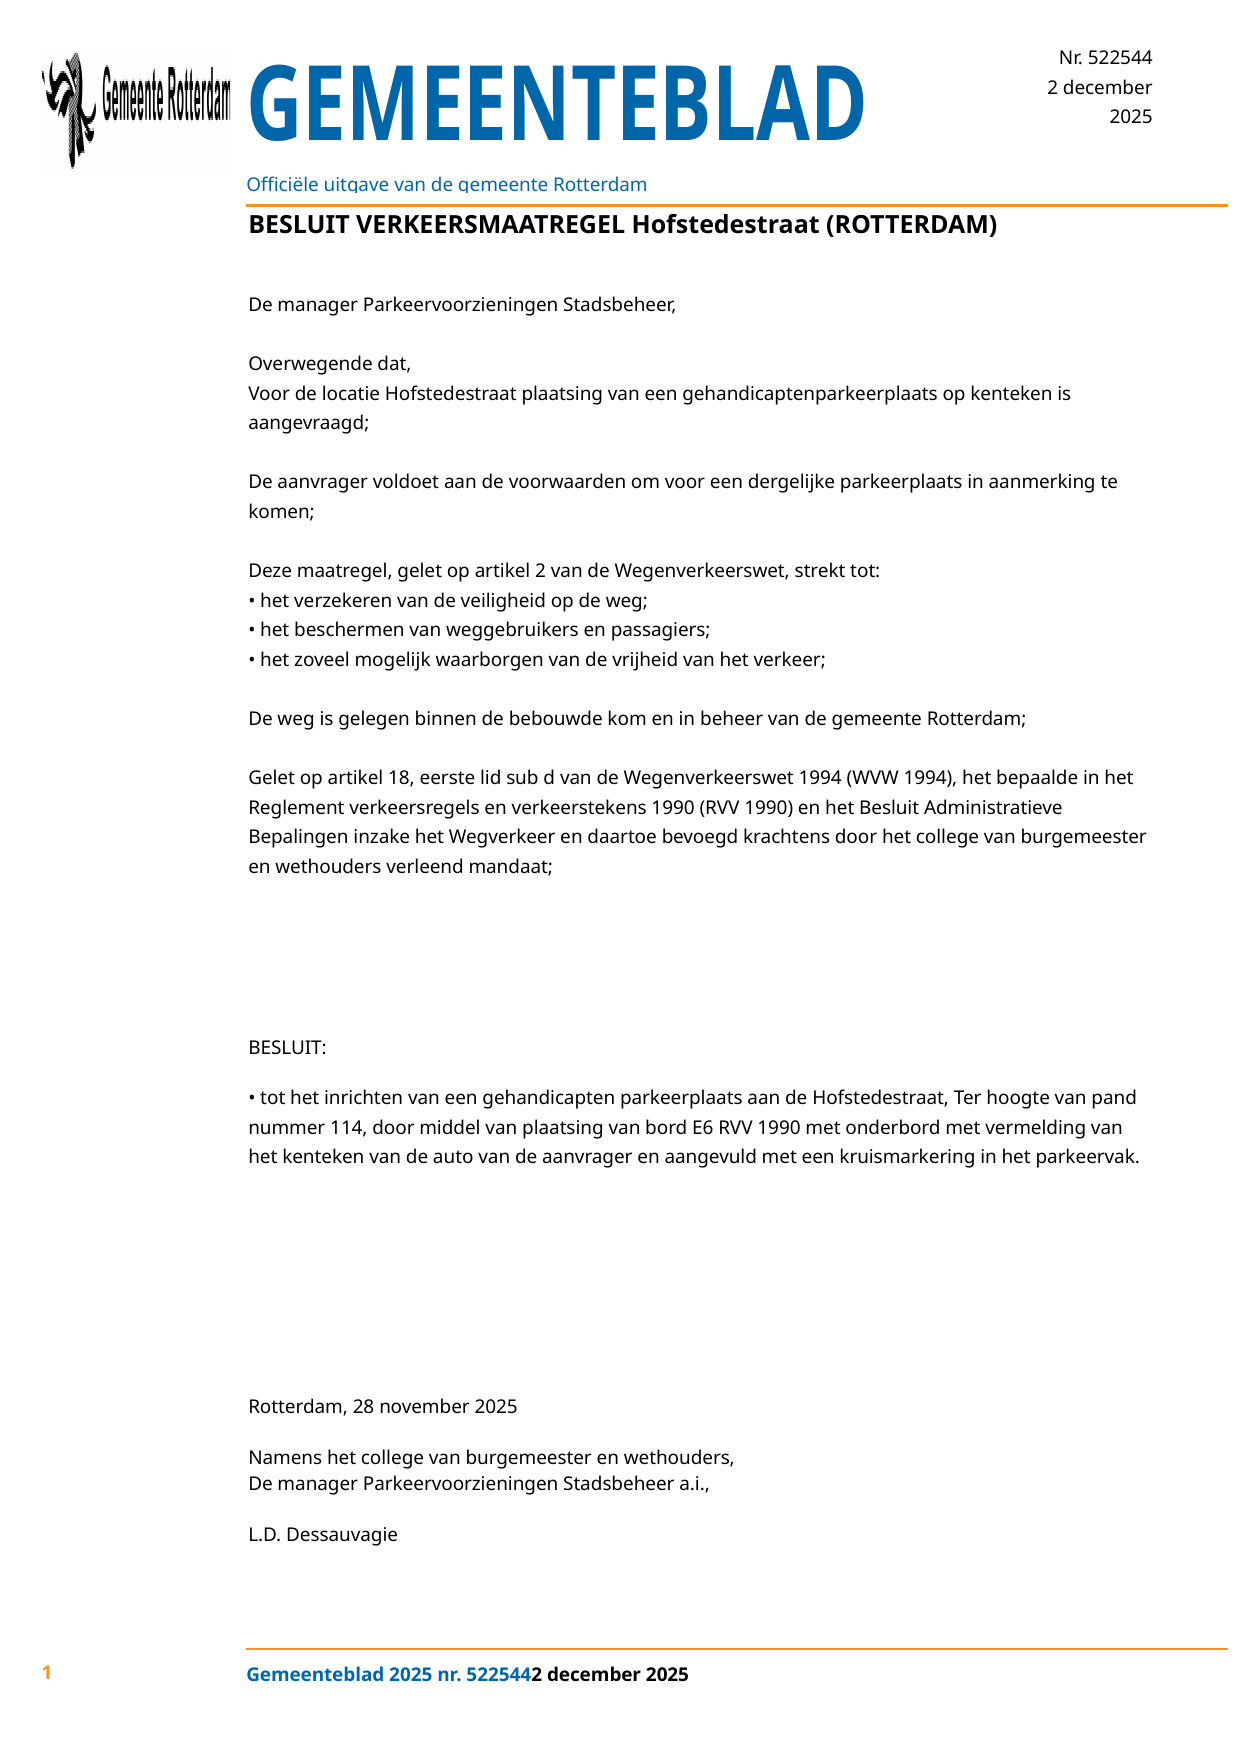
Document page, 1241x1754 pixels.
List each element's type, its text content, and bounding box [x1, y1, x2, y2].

picture [41, 47, 231, 172]
text Namens het college van burgemeester en wethouders, [248, 1444, 1152, 1470]
text • tot het inrichten van een gehandicapten parkeerplaats aan de Hofstedestraat, Ter hoogte van pand nummer 114, door middel van plaatsing van bord E6 RVV 1990 met onderbord met vermelding van het kenteken van de auto van de aanvrager en aangevuld met een kruismarkering in het parkeervak. [248, 1084, 1152, 1169]
text • het verzekeren van de veiligheid op de weg; [248, 587, 1152, 613]
text L.D. Dessauvagie [248, 1522, 1152, 1547]
text De manager Parkeervoorzieningen Stadsbeheer a.i., [248, 1470, 1152, 1496]
text De manager Parkeervoorzieningen Stadsbeheer, [248, 291, 1152, 317]
text De weg is gelegen binnen de bebouwde kom en in beheer van de gemeente Rotterdam; [248, 705, 1152, 731]
text Voor de locatie Hofstedestraat plaatsing van een gehandicaptenparkeerplaats op kenteken is aangevraagd; [248, 380, 1152, 435]
text Gelet op artikel 18, eerste lid sub d van de Wegenverkeerswet 1994 (WVW 1994), het bepaalde in het Reglement verkeersregels en verkeerstekens 1990 (RVV 1990) en het Besluit Administratieve Bepalingen inzake het Wegverkeer en daartoe bevoegd krachtens door het college van burgemeester en wethouders verleend mandaat; [248, 764, 1152, 879]
text Rotterdam, 28 november 2025 [248, 1393, 1152, 1419]
text Overwegende dat, [248, 350, 1152, 376]
text De aanvrager voldoet aan de voorwaarden om voor een dergelijke parkeerplaats in aanmerking te komen; [248, 468, 1152, 524]
text Deze maatregel, gelet op artikel 2 van de Wegenverkeerswet, strekt tot: [248, 557, 1152, 583]
text BESLUIT: [248, 1034, 1152, 1060]
text BESLUIT VERKEERSMAATREGEL Hofstedestraat (ROTTERDAM) [248, 207, 1152, 241]
text • het beschermen van weggebruikers en passagiers; [248, 616, 1152, 642]
text • het zoveel mogelijk waarborgen van de vrijheid van het verkeer; [248, 646, 1152, 672]
